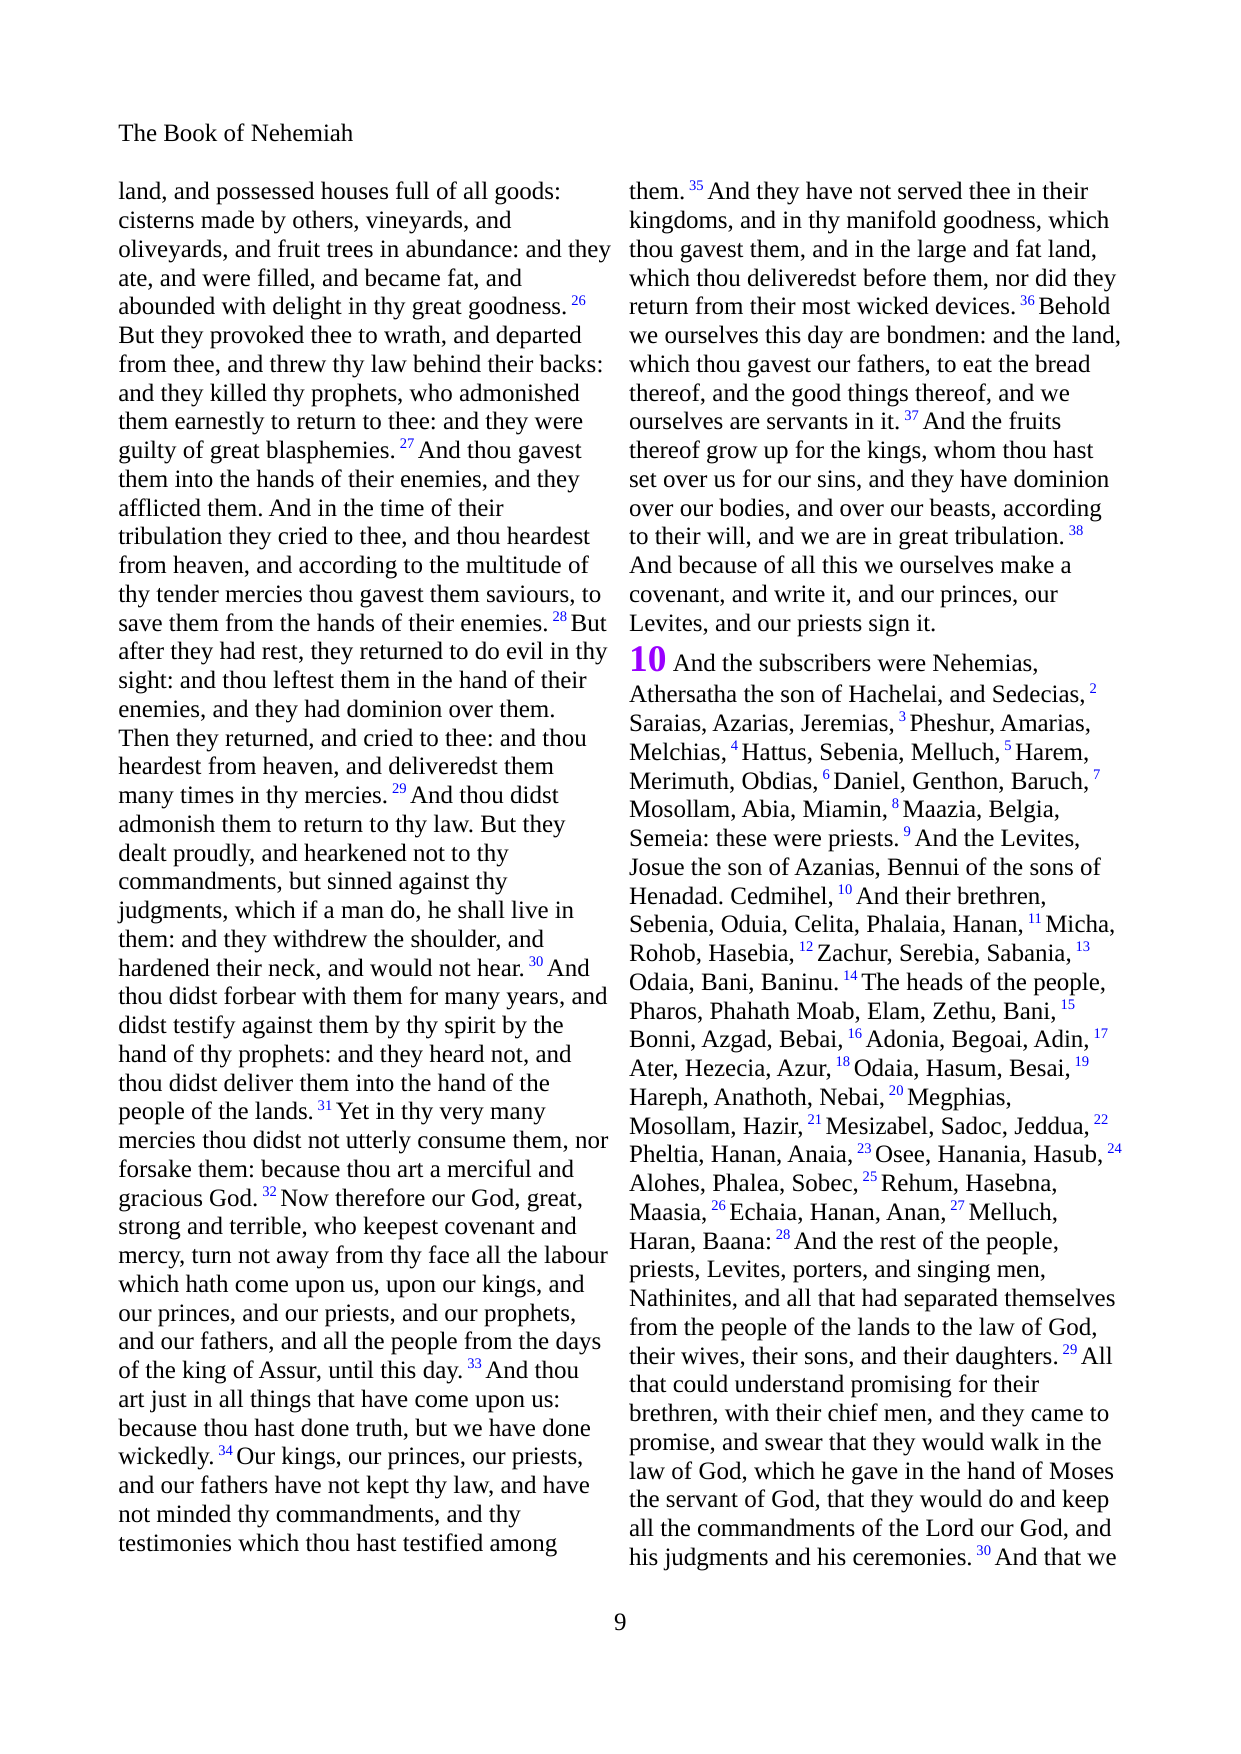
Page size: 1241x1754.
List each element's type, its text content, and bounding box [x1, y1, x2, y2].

text land, and possessed houses full of all goods: cisterns made by others, vineyards, and oliveyards, and fruit trees in abundance: and they ate, and were filled, and became fat, and abounded with delight in thy great goodness. 26 But they provoked thee to wrath, and departed from thee, and threw thy law behind their backs: and they killed thy prophets, who admonished them earnestly to return to thee: and they were guilty of great blasphemies. 27 And thou gavest them into the hands of their enemies, and they afflicted them. And in the time of their tribulation they cried to thee, and thou heardest from heaven, and according to the multitude of thy tender mercies thou gavest them saviours, to save them from the hands of their enemies. 28 But after they had rest, they returned to do evil in thy sight: and thou leftest them in the hand of their enemies, and they had dominion over them. Then they returned, and cried to thee: and thou heardest from heaven, and deliveredst them many times in thy mercies. 29 And thou didst admonish them to return to thy law. But they dealt proudly, and hearkened not to thy commandments, but sinned against thy judgments, which if a man do, he shall live in them: and they withdrew the shoulder, and hardened their neck, and would not hear. 30 And thou didst forbear with them for many years, and didst testify against them by thy spirit by the hand of thy prophets: and they heard not, and thou didst deliver them into the hand of the people of the lands. 31 Yet in thy very many mercies thou didst not utterly consume them, nor forsake them: because thou art a merciful and gracious God. 32 Now therefore our God, great, strong and terrible, who keepest covenant and mercy, turn not away from thy face all the labour which hath come upon us, upon our kings, and our princes, and our priests, and our prophets, and our fathers, and all the people from the days of the king of Assur, until this day. 33 And thou art just in all things that have come upon us: because thou hast done truth, but we have done wickedly. 34 Our kings, our princes, our priests, and our fathers have not kept thy law, and have not minded thy commandments, and thy testimonies which thou hast testified among [118, 176, 611, 1556]
text them. 35 And they have not served thee in their kingdoms, and in thy manifold goodness, which thou gavest them, and in the large and fat land, which thou deliveredst before them, nor did they return from their most wicked devices. 36 Behold we ourselves this day are bondmen: and the land, which thou gavest our fathers, to eat the bread thereof, and the good things thereof, and we ourselves are servants in it. 37 And the fruits thereof grow up for the kings, whom thou hast set over us for our sins, and they have dominion over our bodies, and over our beasts, according to their will, and we are in great tribulation. 38 And because of all this we ourselves make a covenant, and write it, and our princes, our Levites, and our priests sign it. [629, 176, 1122, 636]
text 10 And the subscribers were Nehemias, Athersatha the son of Hachelai, and Sedecias, 2 Saraias, Azarias, Jeremias, 3 Pheshur, Amarias, Melchias, 4 Hattus, Sebenia, Melluch, 5 Harem, Merimuth, Obdias, 6 Daniel, Genthon, Baruch, 7 Mosollam, Abia, Miamin, 8 Maazia, Belgia, Semeia: these were priests. 9 And the Levites, Josue the son of Azanias, Bennui of the sons of Henadad. Cedmihel, 10 And their brethren, Sebenia, Oduia, Celita, Phalaia, Hanan, 11 Micha, Rohob, Hasebia, 12 Zachur, Serebia, Sabania, 13 Odaia, Bani, Baninu. 14 The heads of the people, Pharos, Phahath Moab, Elam, Zethu, Bani, 15 Bonni, Azgad, Bebai, 16 Adonia, Begoai, Adin, 17 Ater, Hezecia, Azur, 18 Odaia, Hasum, Besai, 19 Hareph, Anathoth, Nebai, 20 Megphias, Mosollam, Hazir, 21 Mesizabel, Sadoc, Jeddua, 22 Pheltia, Hanan, Anaia, 23 Osee, Hanania, Hasub, 24 Alohes, Phalea, Sobec, 25 Rehum, Hasebna, Maasia, 26 Echaia, Hanan, Anan, 27 Melluch, Haran, Baana: 28 And the rest of the people, priests, Levites, porters, and singing men, Nathinites, and all that had separated themselves from the people of the lands to the law of God, their wives, their sons, and their daughters. 29 All that could understand promising for their brethren, with their chief men, and they came to promise, and swear that they would walk in the law of God, which he gave in the hand of Moses the servant of God, that they would do and keep all the commandments of the Lord our God, and his judgments and his ceremonies. 30 And that we [629, 636, 1122, 1571]
